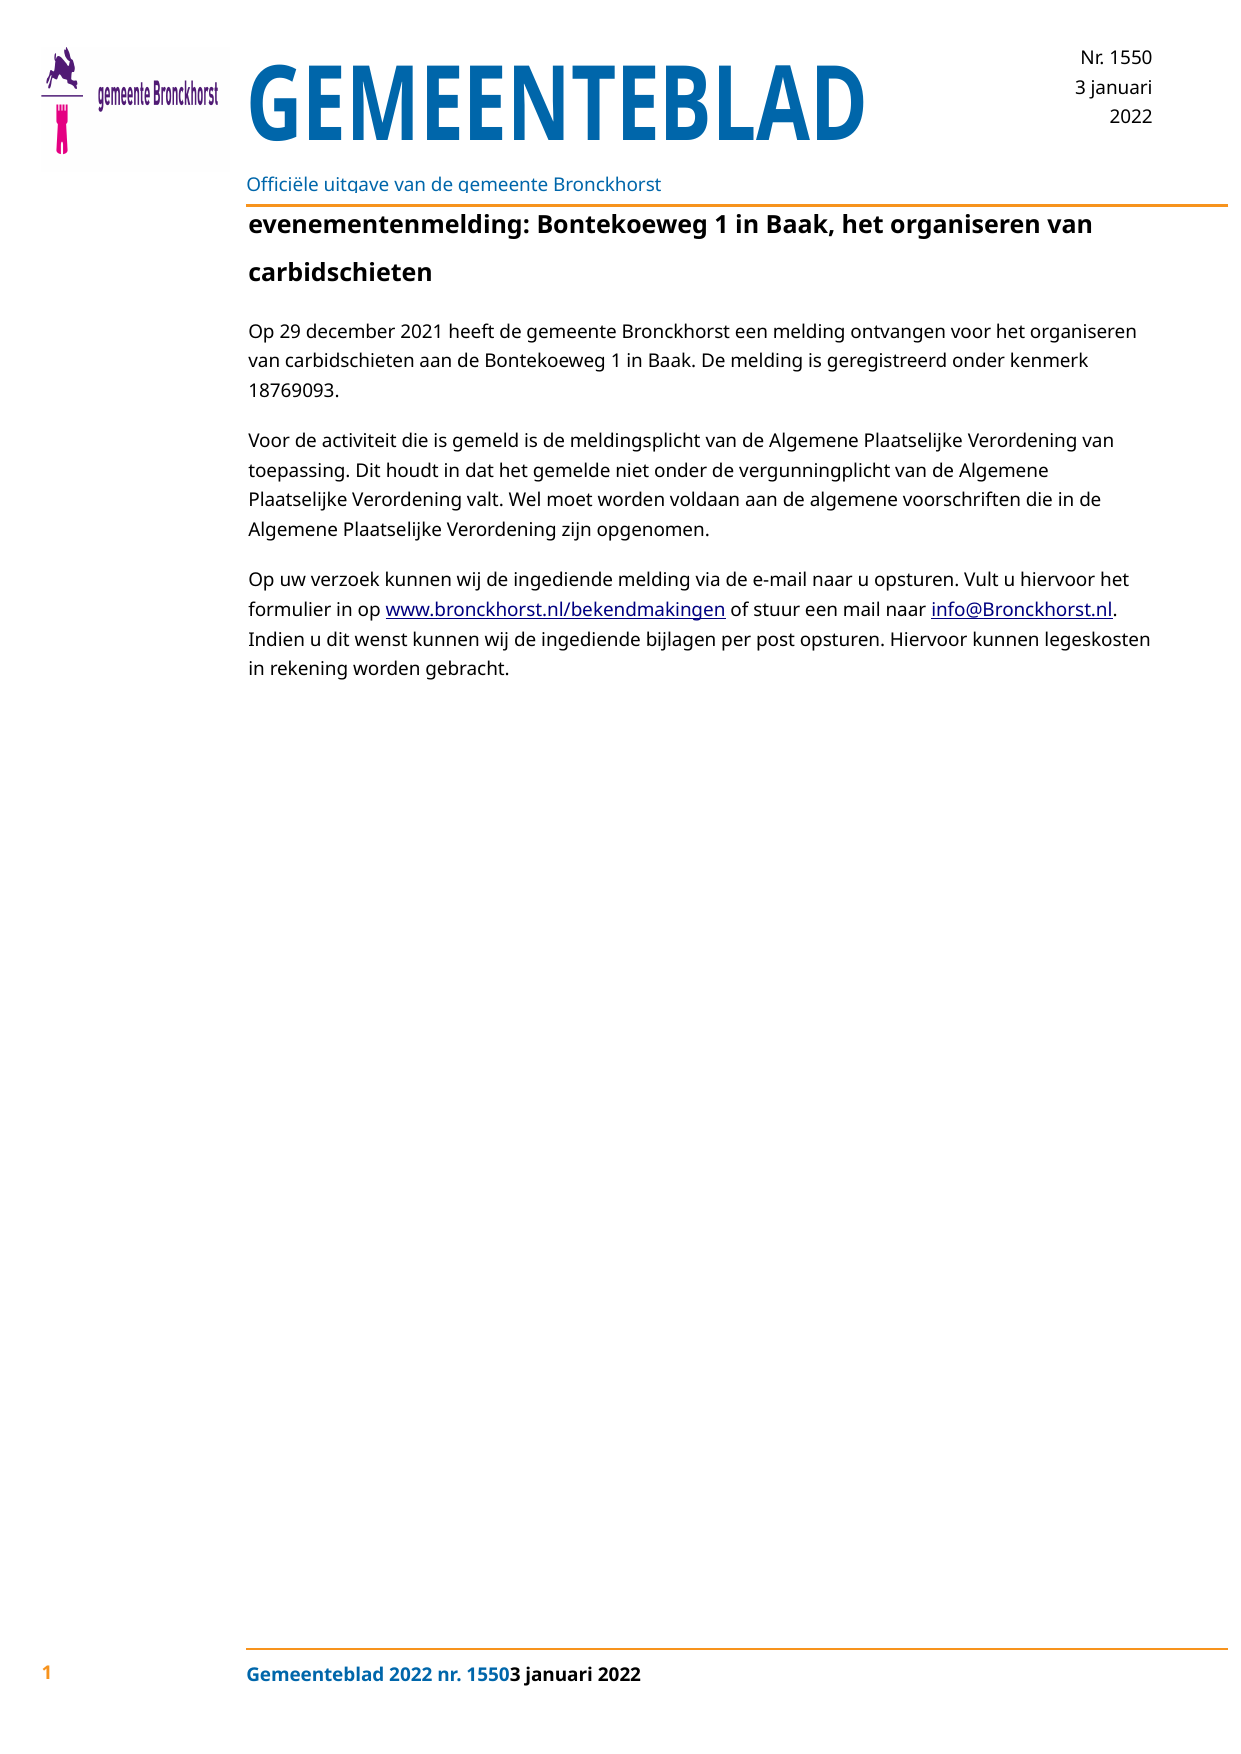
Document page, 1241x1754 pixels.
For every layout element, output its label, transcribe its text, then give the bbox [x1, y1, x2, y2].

text evenementenmelding: Bontekoeweg 1 in Baak, het organiseren van carbidschieten [248, 207, 1152, 288]
picture [41, 47, 231, 172]
text Op 29 december 2021 heeft de gemeente Bronckhorst een melding ontvangen voor het organiseren van carbidschieten aan de Bontekoeweg 1 in Baak. De melding is geregistreerd onder kenmerk 18769093. [248, 318, 1152, 403]
text Voor de activiteit die is gemeld is de meldingsplicht van de Algemene Plaatselijke Verordening van toepassing. Dit houdt in dat het gemelde niet onder de vergunningplicht van de Algemene Plaatselijke Verordening valt. Wel moet worden voldaan aan de algemene voorschriften die in de Algemene Plaatselijke Verordening zijn opgenomen. [248, 427, 1152, 542]
text Op uw verzoek kunnen wij de ingediende melding via de e-mail naar u opsturen. Vult u hiervoor het formulier in op www.bronckhorst.nl/bekendmakingen of stuur een mail naar info@Bronckhorst.nl. Indien u dit wenst kunnen wij de ingediende bijlagen per post opsturen. Hiervoor kunnen legeskosten in rekening worden gebracht. [248, 567, 1152, 681]
